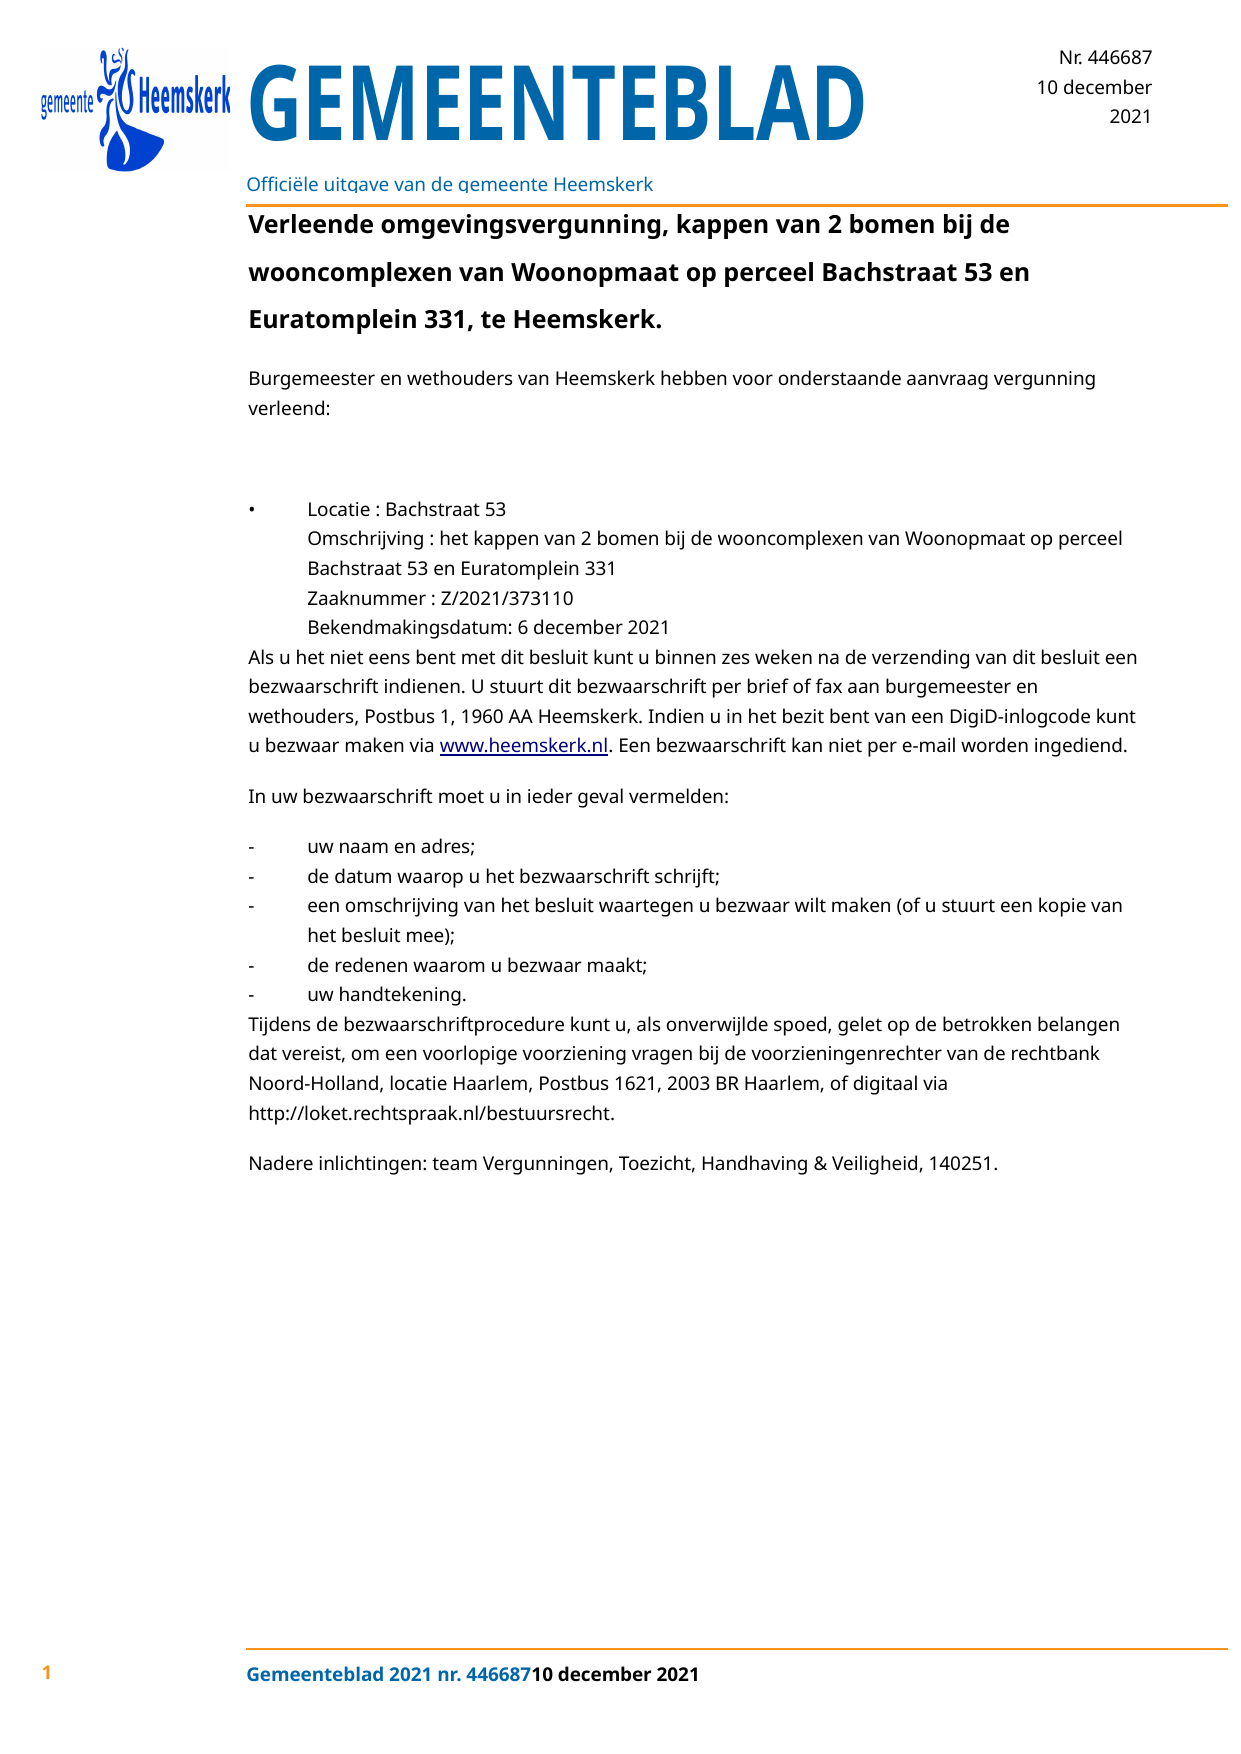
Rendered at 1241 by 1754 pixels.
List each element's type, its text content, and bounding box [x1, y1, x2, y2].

list Locatie : Bachstraat 53 [248, 496, 1152, 522]
text In uw bezwaarschrift moet u in ieder geval vermelden: [248, 783, 1152, 809]
list uw naam en adres; [248, 833, 1152, 859]
picture [41, 47, 231, 172]
list Zaaknummer : Z/2021/373110 [248, 585, 1152, 610]
text Nadere inlichtingen: team Vergunningen, Toezicht, Handhaving & Veiligheid, 140251. [248, 1150, 1152, 1176]
text Burgemeester en wethouders van Heemskerk hebben voor onderstaande aanvraag vergunning verleend: [248, 366, 1152, 421]
list een omschrijving van het besluit waartegen u bezwaar wilt maken (of u stuurt een kopie van het besluit mee); [248, 893, 1152, 948]
list de redenen waarom u bezwaar maakt; [248, 952, 1152, 977]
list Omschrijving : het kappen van 2 bomen bij de wooncomplexen van Woonopmaat op perceel Bachstraat 53 en Euratomplein 331 [248, 526, 1152, 581]
text Verleende omgevingsvergunning, kappen van 2 bomen bij de wooncomplexen van Woonopmaat op perceel Bachstraat 53 en Euratomplein 331, te Heemskerk. [248, 207, 1152, 336]
list uw handtekening. [248, 981, 1152, 1007]
text Tijdens de bezwaarschriftprocedure kunt u, als onverwijlde spoed, gelet op de betrokken belangen dat vereist, om een voorlopige voorziening vragen bij de voorzieningenrechter van de rechtbank Noord-Holland, locatie Haarlem, Postbus 1621, 2003 BR Haarlem, of digitaal via http://loket.rechtspraak.nl/bestuursrecht. [248, 1011, 1152, 1125]
list de datum waarop u het bezwaarschrift schrijft; [248, 863, 1152, 889]
text Als u het niet eens bent met dit besluit kunt u binnen zes weken na de verzending van dit besluit een bezwaarschrift indienen. U stuurt dit bezwaarschrift per brief of fax aan burgemeester en wethouders, Postbus 1, 1960 AA Heemskerk. Indien u in het bezit bent van een DigiD-inlogcode kunt u bezwaar maken via www.heemskerk.nl. Een bezwaarschrift kan niet per e-mail worden ingediend. [248, 644, 1152, 758]
list Bekendmakingsdatum: 6 december 2021 [248, 614, 1152, 640]
